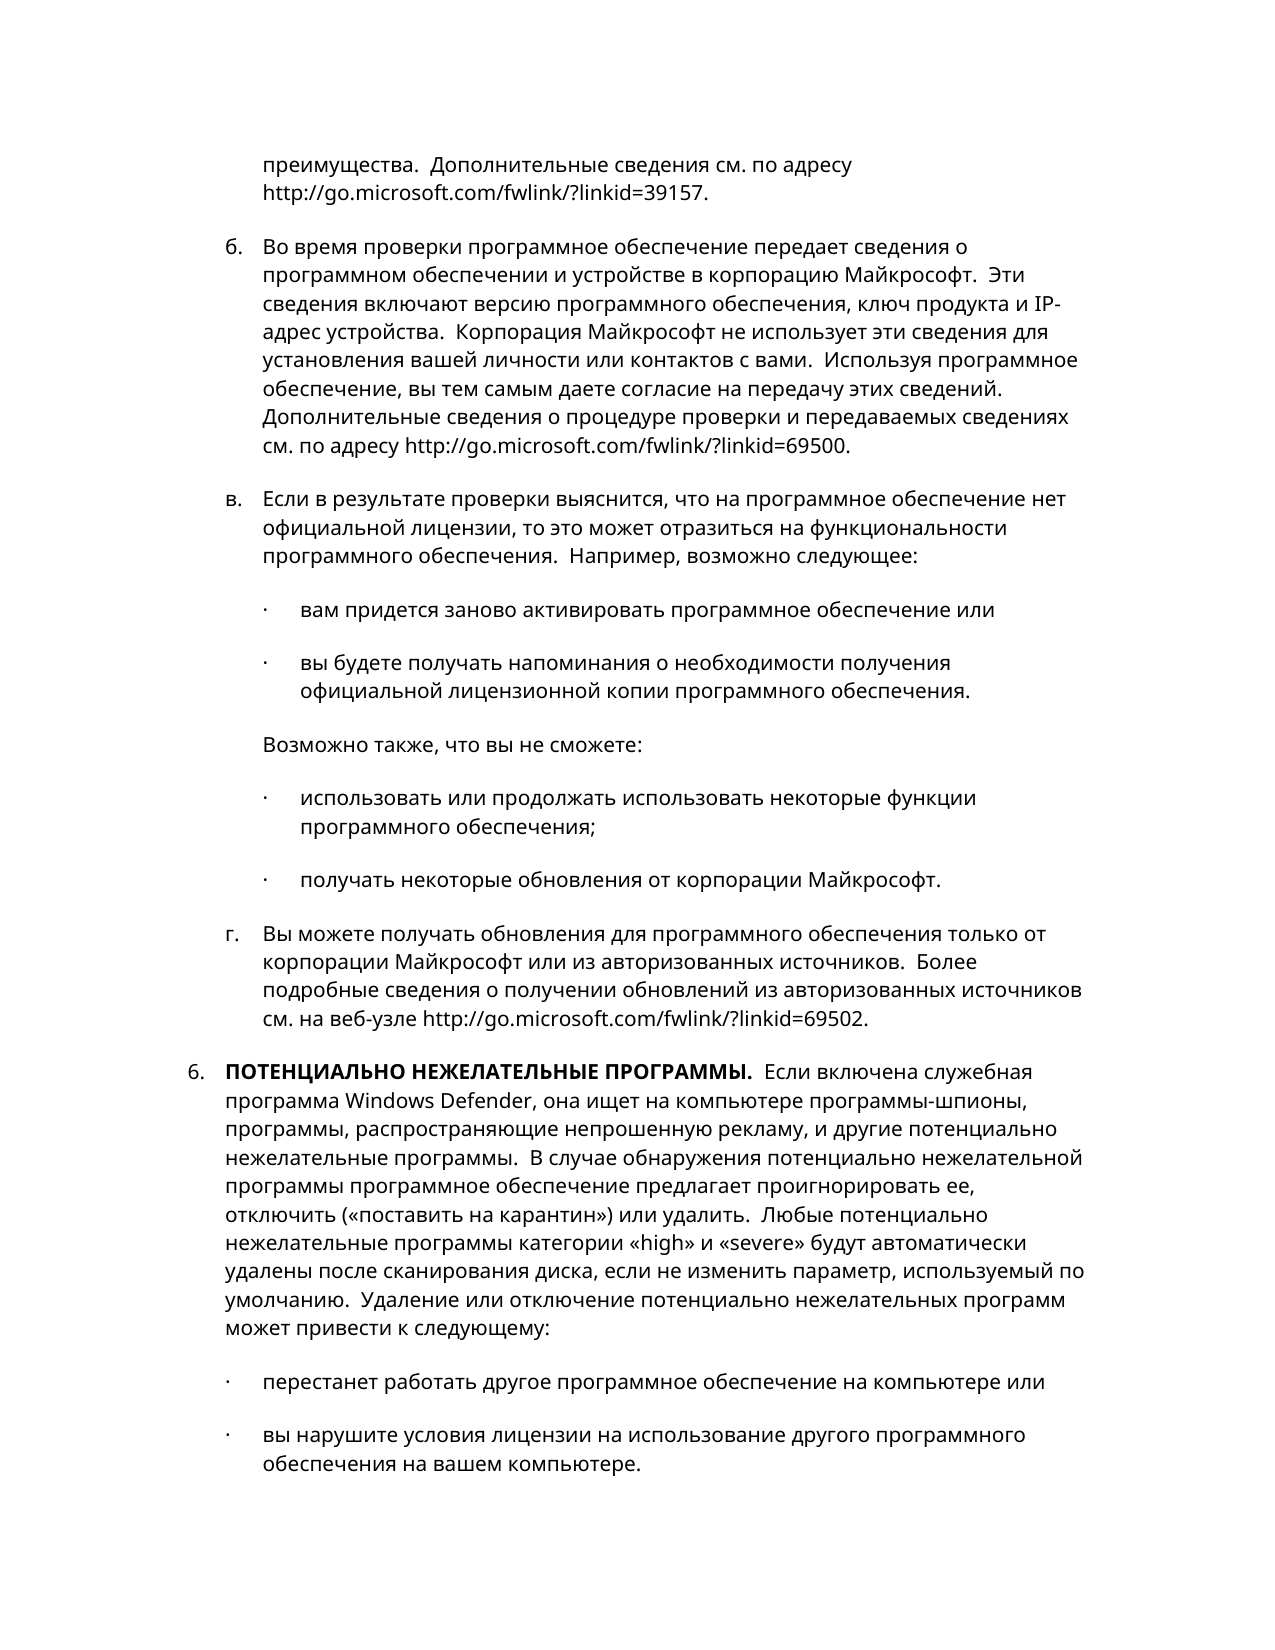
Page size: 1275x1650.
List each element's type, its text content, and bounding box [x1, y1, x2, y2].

text · перестанет работать другое программное обеспечение на компьютере или [187, 1367, 1087, 1395]
text 6. ПОТЕНЦИАЛЬНО НЕЖЕЛАТЕЛЬНЫЕ ПРОГРАММЫ. Если включена служебная программа Windows Defender, она ищет на компьютере программы-шпионы, программы, распространяющие непрошенную рекламу, и другие потенциально нежелательные программы. В случае обнаружения потенциально нежелательной программы программное обеспечение предлагает проигнорировать ее, отключить («поставить на карантин») или удалить. Любые потенциально нежелательные программы категории «high» и «severe» будут автоматически удалены после сканирования диска, если не изменить параметр, используемый по умолчанию. Удаление или отключение потенциально нежелательных программ может привести к следующему: [187, 1057, 1087, 1342]
text в. Если в результате проверки выяснится, что на программное обеспечение нет официальной лицензии, то это может отразиться на функциональности программного обеспечения. Например, возможно следующее: [187, 484, 1087, 570]
text · получать некоторые обновления от корпорации Майкрософт. [262, 865, 1087, 894]
text · вам придется заново активировать программное обеспечение или [262, 595, 1087, 623]
text · использовать или продолжать использовать некоторые функции программного обеспечения; [262, 783, 1087, 840]
text г. Вы можете получать обновления для программного обеспечения только от корпорации Майкрософт или из авторизованных источников. Более подробные сведения о получении обновлений из авторизованных источников см. на веб-узле http://go.microsoft.com/fwlink/?linkid=69502. [187, 919, 1087, 1032]
text · вы нарушите условия лицензии на использование другого программного обеспечения на вашем компьютере. [187, 1420, 1087, 1477]
text преимущества. Дополнительные сведения см. по адресу http://go.microsoft.com/fwlink/?linkid=39157. [187, 150, 1087, 207]
text · вы будете получать напоминания о необходимости получения официальной лицензионной копии программного обеспечения. [262, 648, 1087, 705]
text б. Во время проверки программное обеспечение передает сведения о программном обеспечении и устройстве в корпорацию Майкрософт. Эти сведения включают версию программного обеспечения, ключ продукта и IP-адрес устройства. Корпорация Майкрософт не использует эти сведения для установления вашей личности или контактов с вами. Используя программное обеспечение, вы тем самым даете согласие на передачу этих сведений. Дополнительные сведения о процедуре проверки и передаваемых сведениях см. по адресу http://go.microsoft.com/fwlink/?linkid=69500. [187, 232, 1087, 459]
text Возможно также, что вы не сможете: [187, 730, 1087, 758]
